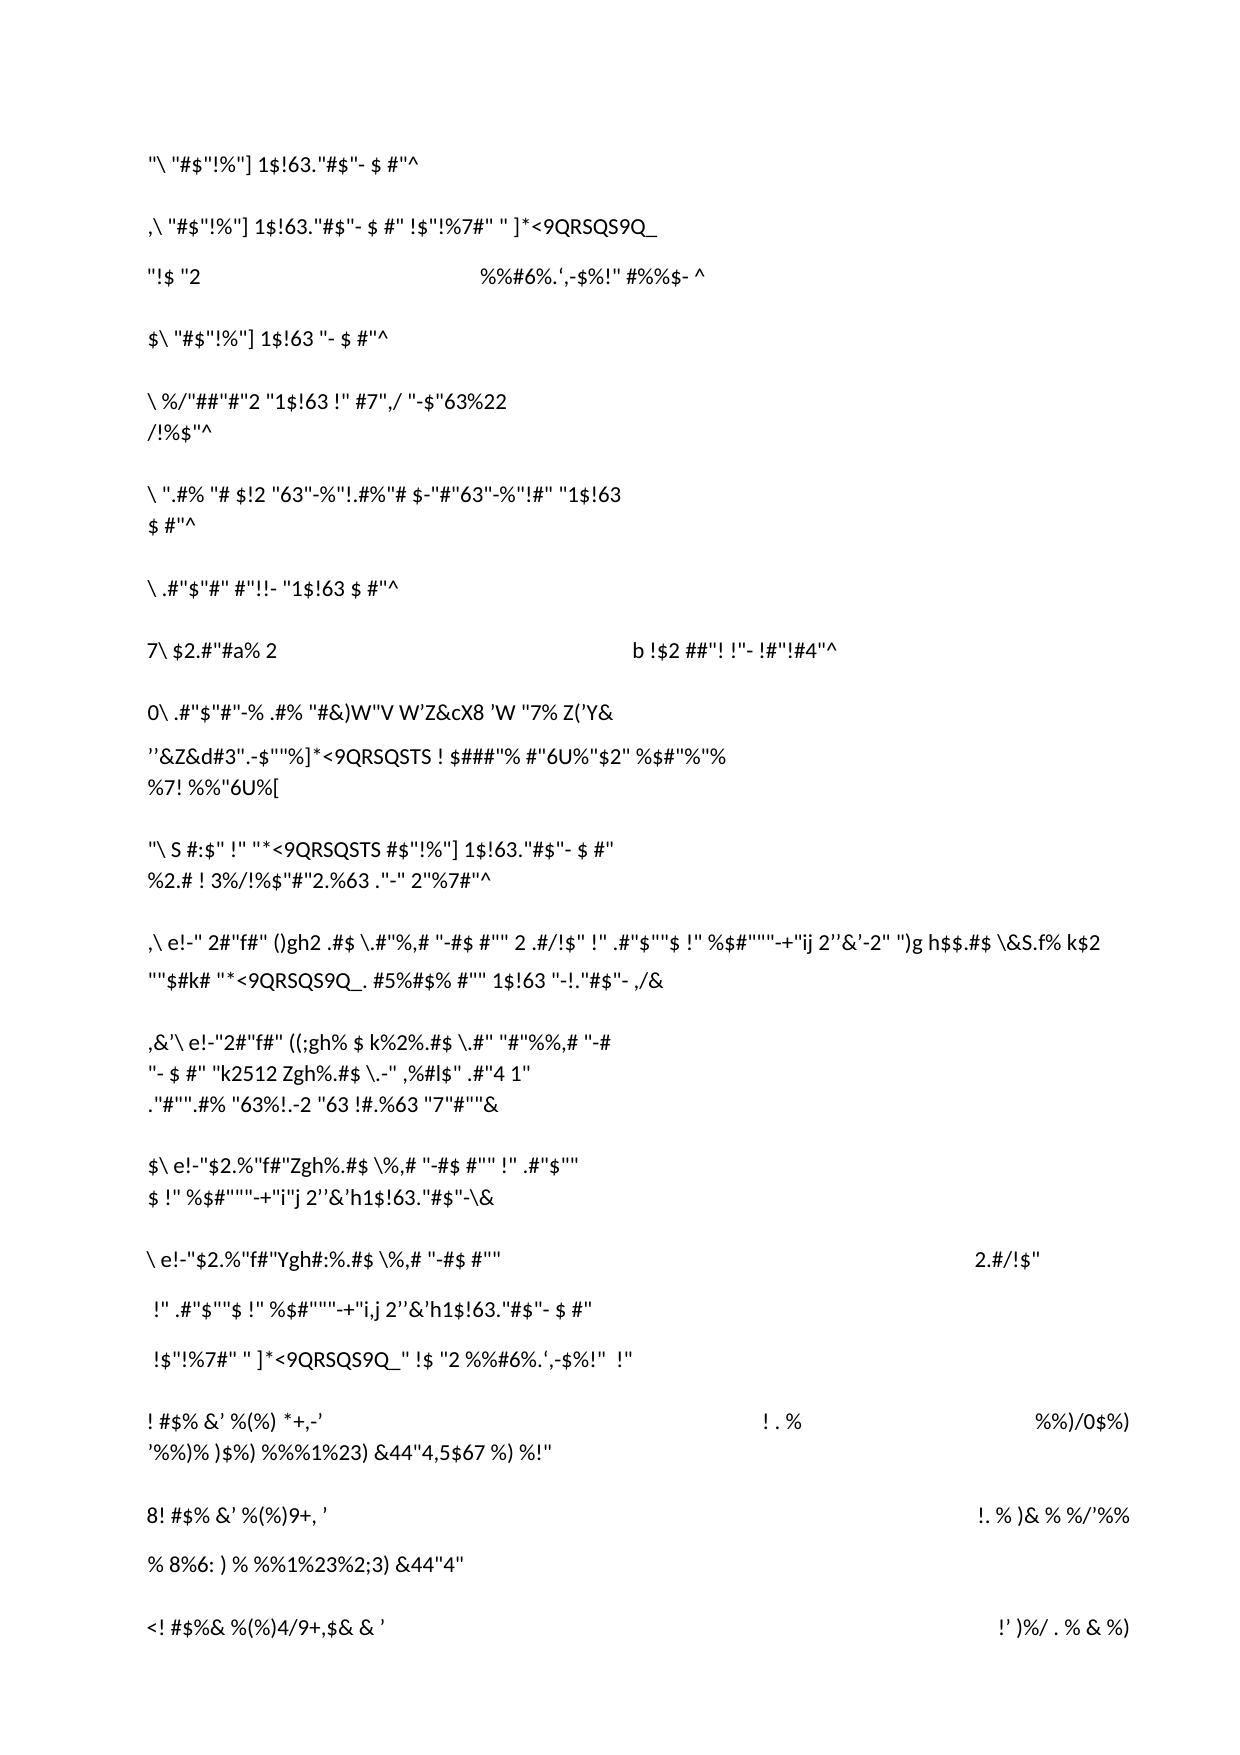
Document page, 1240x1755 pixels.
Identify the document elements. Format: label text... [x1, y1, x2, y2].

text \ e!-"$2.%"f#"Ygh#:%.#$ \%,# "-#$ #"" 2.#/!$" [146, 1245, 1130, 1273]
text 7\ $2.#"#a% 2 b !$2 ##"! !"- !#"!#4"^ [146, 636, 1130, 664]
text "\ S #:$" !" "*<9QRSQSTS #$"!%"] 1$!63."#$"- $ #" [147, 835, 1110, 863]
text "!$ "2 %%#6%.‘,-$%!" #%%$- ^ [146, 262, 1130, 290]
text \ .#"$"#" #"!!- "1$!63 $ #"^ [147, 574, 1110, 602]
text ."#"".#% "63%!.-2 "63 !#.%63 "7"#""& [147, 1090, 1110, 1118]
text ’%%)% )$%) %%%1%23) &44"4,5$67 %) %!" [147, 1438, 1110, 1466]
text 0\ .#"$"#"-% .#% "#&)W"V W’Z&cX8 ’W "7% Z(’Y& [147, 698, 1110, 726]
text ,&’\ e!-"2#"f#" ((;gh% $ k%2%.#$ \.#" "#"%%,# "-# [147, 1028, 1110, 1056]
text \ ".#% "# $!2 "63"-%"!.#%"# $-"#"63"-%"!#" "1$!63 [147, 480, 1110, 508]
text /!%$"^ [147, 418, 1110, 446]
text $ #"^ [147, 511, 1110, 539]
text %7! %%"6U%[ [147, 773, 1110, 801]
text "\ "#$"!%"] 1$!63."#$"- $ #"^ [147, 150, 1110, 178]
text ,\ "#$"!%"] 1$!63."#$"- $ #" !$"!%7#" " ]*<9QRSQS9Q_ [147, 212, 1110, 240]
text \ %/"##"#"2 "1$!63 !" #7",/ "-$"63%22 [147, 387, 1110, 415]
text <! #$%& %(%)4/9+,$& & ’ !’ )%/ . % & %) [146, 1613, 1130, 1641]
text ,\ e!-" 2#"f#" ()gh2 .#$ \.#"%,# "-#$ #"" 2 .#/!$" !" .#"$""$ !" %$#"""-+"ij 2’’&’-2" ")g h$$.#$ \&S.f% k$2 ""$#k# "*<9QRSQS9Q_. #5%#$% #"" 1$!63 "-!."#$"- ,/& [147, 928, 1103, 994]
text ! #$% &’ %(%) *+,-’ ! . % %%)/0$%) [146, 1407, 1130, 1435]
text !" .#"$""$ !" %$#"""-+"i,j 2’’&’h1$!63."#$"- $ #" [147, 1295, 1110, 1323]
text $\ e!-"$2.%"f#"Zgh%.#$ \%,# "-#$ #"" !" .#"$"" [147, 1152, 1110, 1180]
text 8! #$% &’ %(%)9+, ’ !. % )& % %/’%% [146, 1501, 1130, 1529]
text $\ "#$"!%"] 1$!63 "- $ #"^ [147, 324, 1110, 353]
text ’’&Z&d#3".-$""%]*<9QRSQSTS ! $###"% #"6U%"$2" %$#"%"% [147, 742, 1110, 770]
text $ !" %$#"""-+"i"j 2’’&’h1$!63."#$"-\& [147, 1183, 1110, 1211]
text "- $ #" "k2512 Zgh%.#$ \.-" ,%#l$" .#"4 1" [147, 1059, 1110, 1087]
text %2.# ! 3%/!%$"#"2.%63 ."-" 2"%7#"^ [147, 866, 1110, 894]
text !$"!%7#" " ]*<9QRSQS9Q_" !$ "2 %%#6%.‘,-$%!" !" [147, 1345, 1110, 1373]
text % 8%6: ) % %%1%23%2;3) &44"4" [147, 1551, 1110, 1579]
